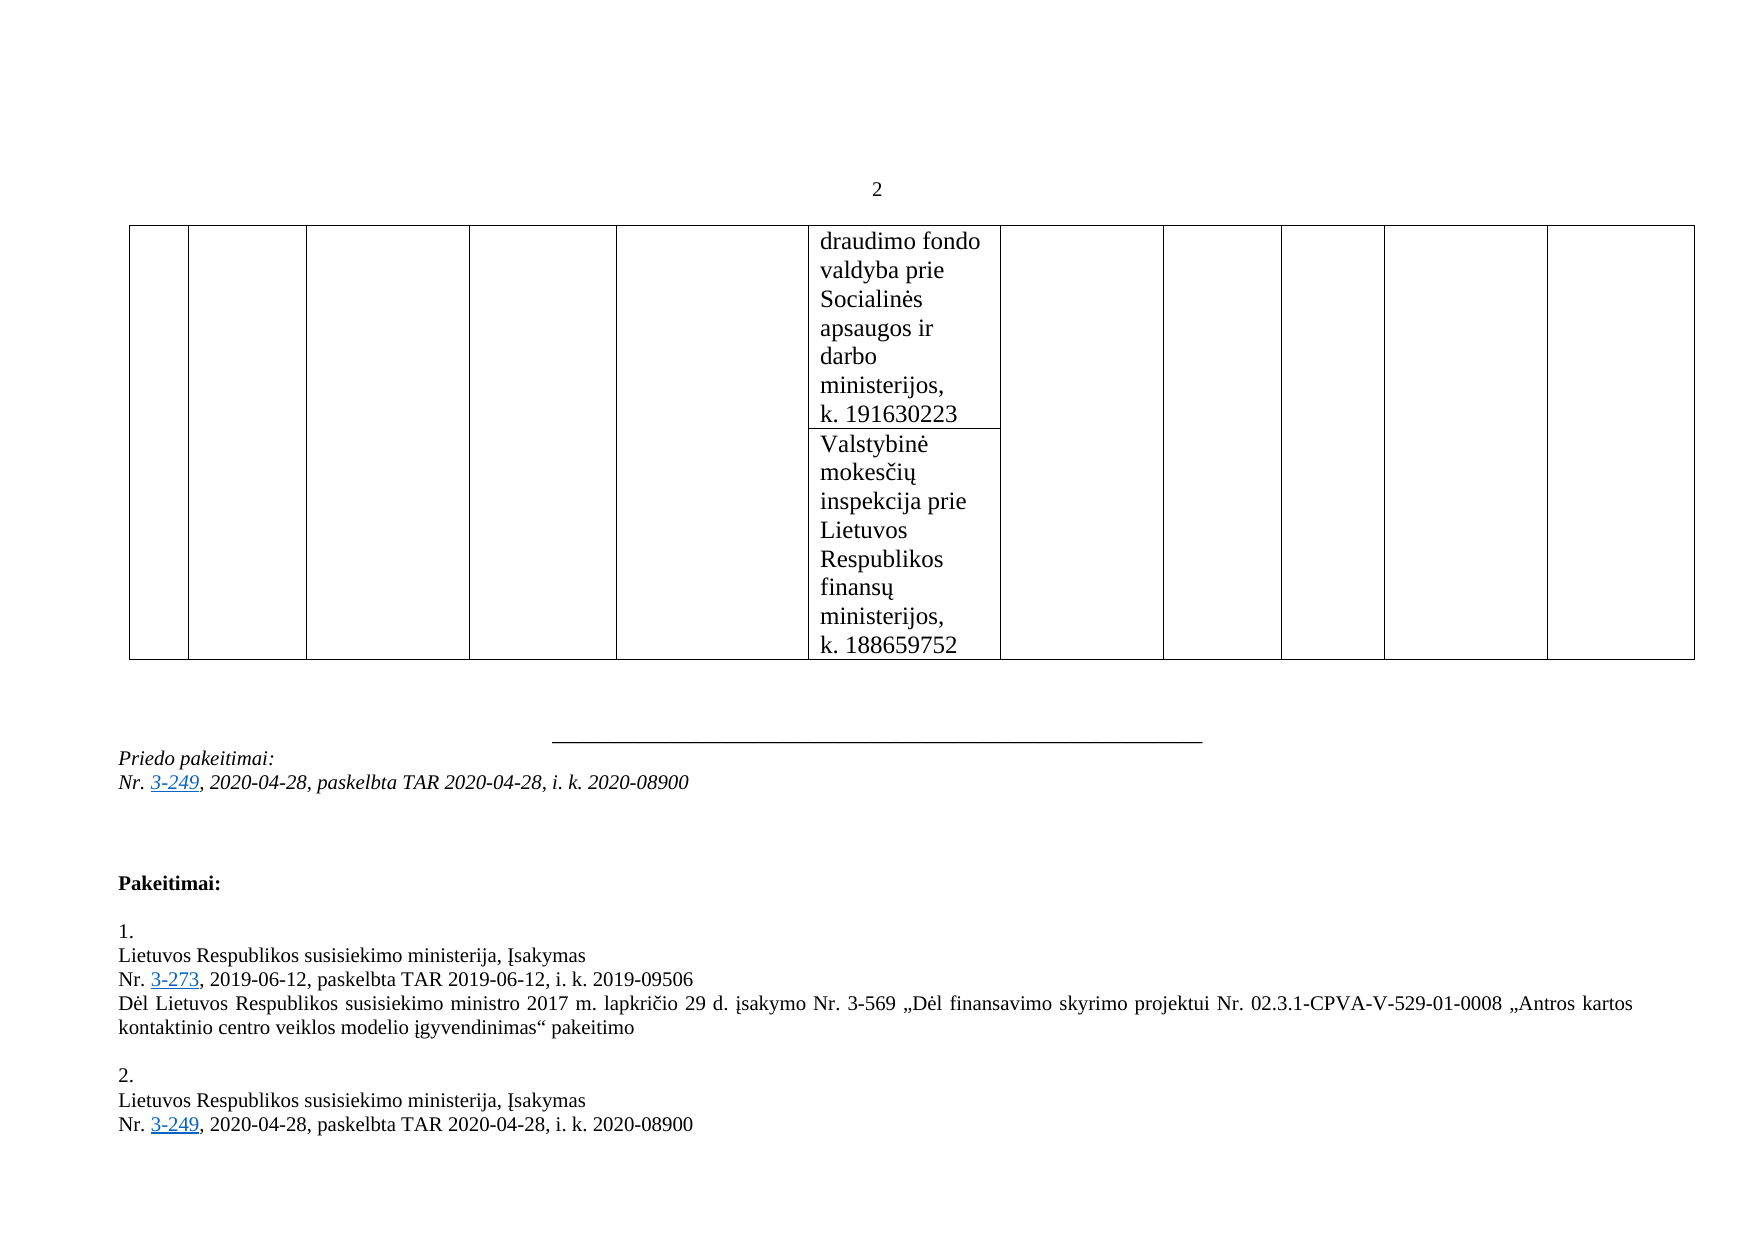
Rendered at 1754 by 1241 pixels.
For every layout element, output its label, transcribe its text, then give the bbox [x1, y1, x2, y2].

text ____________________________________________________ [118, 717, 1636, 746]
text Lietuvos Respublikos susisiekimo ministerija, Įsakymas [118, 943, 1636, 967]
table_cell Valstybinė mokesčių inspekcija prie Lietuvos Respublikos finansų ministerijos, k. 188659752 [809, 429, 1000, 659]
table_cell [1548, 226, 1694, 659]
table_cell [130, 226, 188, 659]
text 1. [118, 919, 1636, 943]
text Pakeitimai: [118, 871, 1636, 895]
text Nr. 3-273, 2019-06-12, paskelbta TAR 2019-06-12, i. k. 2019-09506 [118, 967, 1636, 991]
table_cell [1282, 226, 1384, 659]
table_cell [617, 226, 808, 659]
text Dėl Lietuvos Respublikos susisiekimo ministro 2017 m. lapkričio 29 d. įsakymo Nr. 3-569 „Dėl finansavimo skyrimo projektui Nr. 02.3.1-CPVA-V-529-01-0008 „Antros kartos kontaktinio centro veiklos modelio įgyvendinimas“ pakeitimo [118, 991, 1636, 1039]
table_cell [470, 226, 616, 659]
text Priedo pakeitimai: [118, 746, 1636, 770]
text Nr. 3-249, 2020-04-28, paskelbta TAR 2020-04-28, i. k. 2020-08900 [118, 770, 1636, 794]
table_cell [1164, 226, 1281, 659]
table_cell [1001, 226, 1163, 659]
text Nr. 3-249, 2020-04-28, paskelbta TAR 2020-04-28, i. k. 2020-08900 [118, 1112, 1636, 1136]
text Lietuvos Respublikos susisiekimo ministerija, Įsakymas [118, 1087, 1636, 1112]
table_cell [1385, 226, 1547, 659]
table_cell draudimo fondo valdyba prie Socialinės apsaugos ir darbo ministerijos, k. 191630223 [809, 226, 1000, 428]
table_cell [307, 226, 469, 659]
table_cell [189, 226, 306, 659]
text 2. [118, 1063, 1636, 1087]
